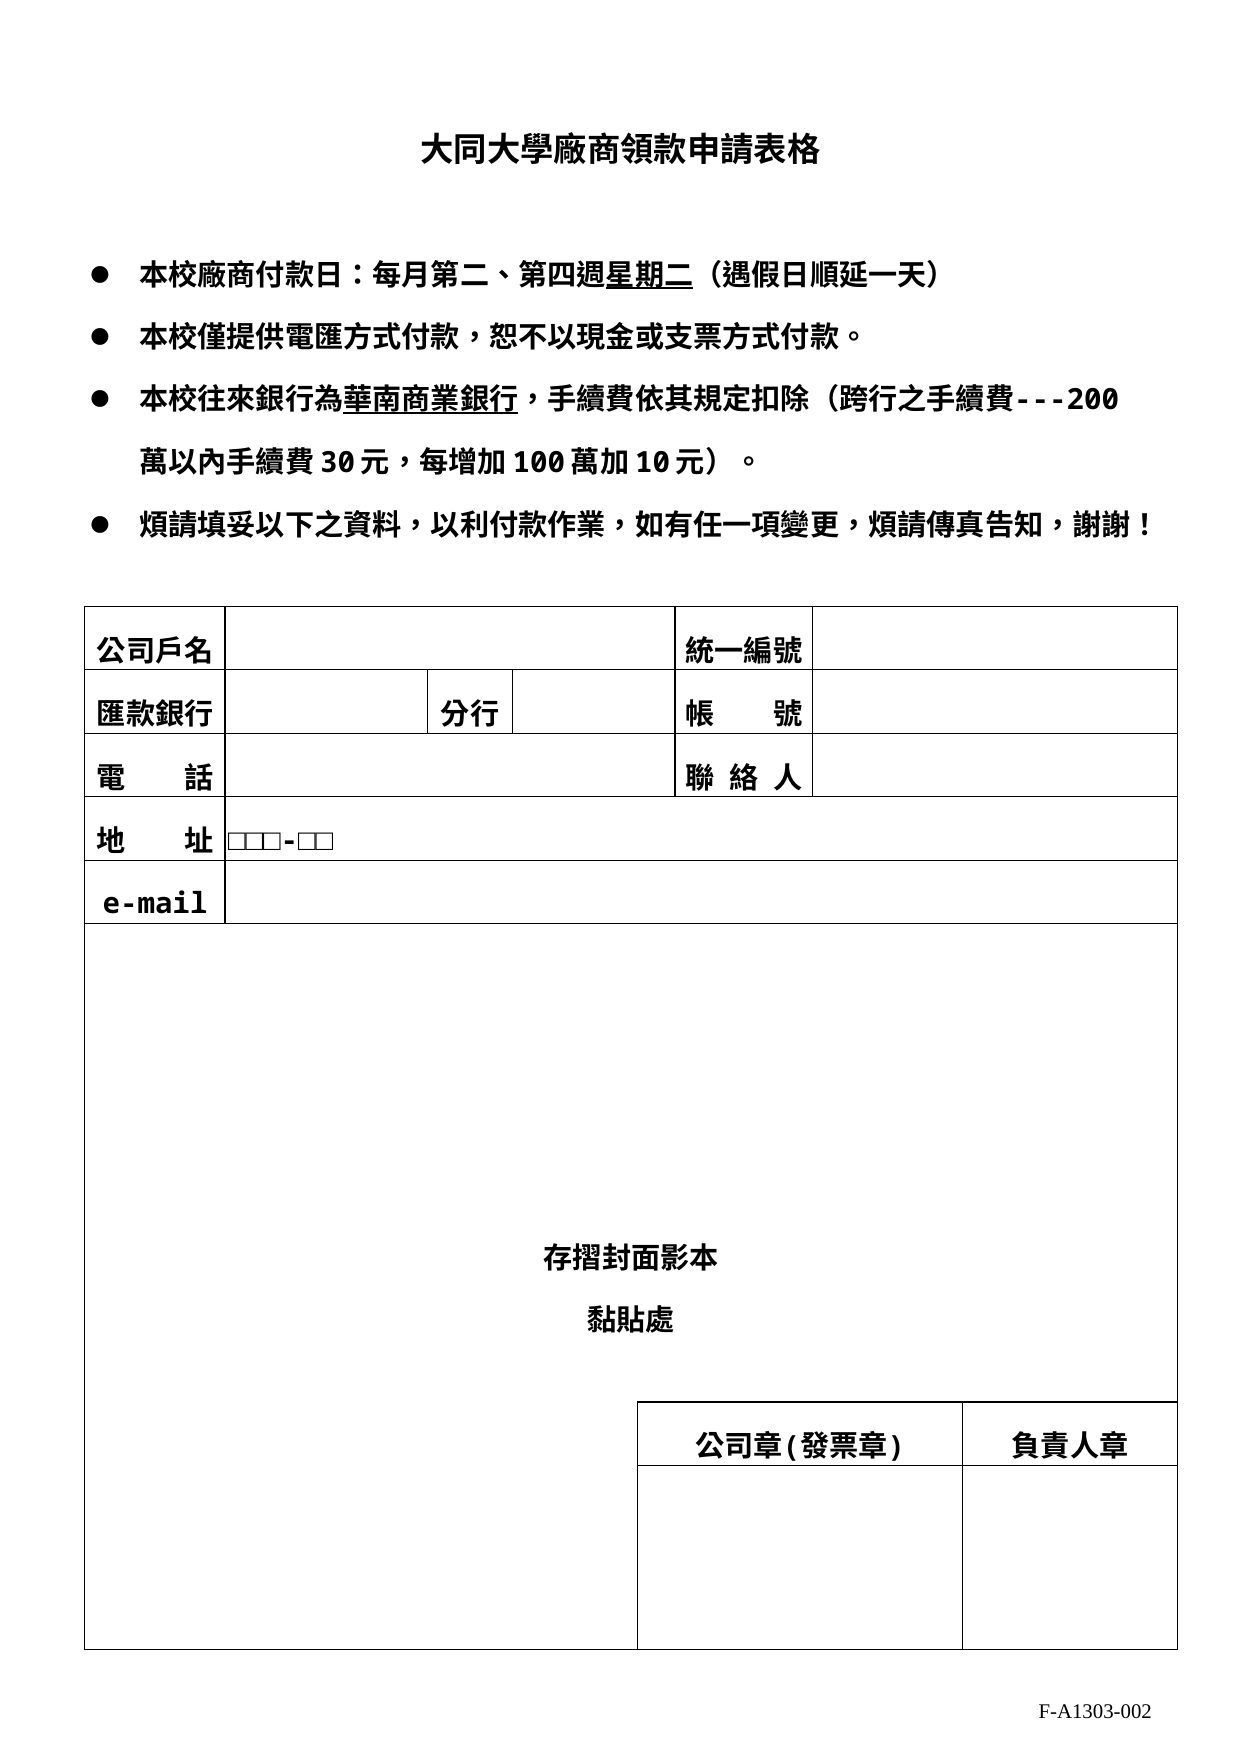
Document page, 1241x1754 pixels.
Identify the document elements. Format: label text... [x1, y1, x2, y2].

table_cell □□□-□□ [226, 797, 1177, 860]
list 本校僅提供電匯方式付款，恕不以現金或支票方式付款。 [89, 293, 1152, 356]
table_cell 公司章(發票章) [638, 1403, 962, 1465]
list 煩請填妥以下之資料，以利付款作業，如有任一項變更，煩請傳真告知，謝謝！ [89, 481, 1152, 543]
table_cell 存摺封面影本 黏貼處 [85, 924, 1177, 1401]
table_cell e-mail [85, 861, 224, 923]
table_cell 聯 絡 人 [676, 734, 812, 796]
table_cell [638, 1466, 962, 1649]
list 本校往來銀行為華南商業銀行，手續費依其規定扣除（跨行之手續費---200萬以內手續費30元，每增加100萬加10元）。 [89, 356, 1152, 481]
table_cell [226, 670, 427, 733]
table_cell [226, 734, 674, 796]
table_header 公司戶名 [85, 607, 224, 669]
text 大同大學廠商領款申請表格 [89, 106, 1152, 168]
table_cell [513, 670, 674, 733]
list 本校廠商付款日：每月第二、第四週星期二（遇假日順延一天） [89, 231, 1152, 293]
table_header [813, 607, 1177, 669]
table_cell [813, 734, 1177, 796]
table_cell 地 址 [85, 797, 224, 860]
table_header [226, 607, 674, 669]
table_cell [963, 1466, 1177, 1649]
table_cell 分行 [428, 670, 512, 733]
table_cell 匯款銀行 [85, 670, 224, 733]
table_cell 電 話 [85, 734, 224, 796]
table_header 統一編號 [676, 607, 812, 669]
table_cell [85, 1401, 637, 1649]
table_cell 負責人章 [963, 1403, 1177, 1465]
table_cell [813, 670, 1177, 733]
table_cell [226, 861, 1177, 923]
table_cell 帳 號 [676, 670, 812, 733]
